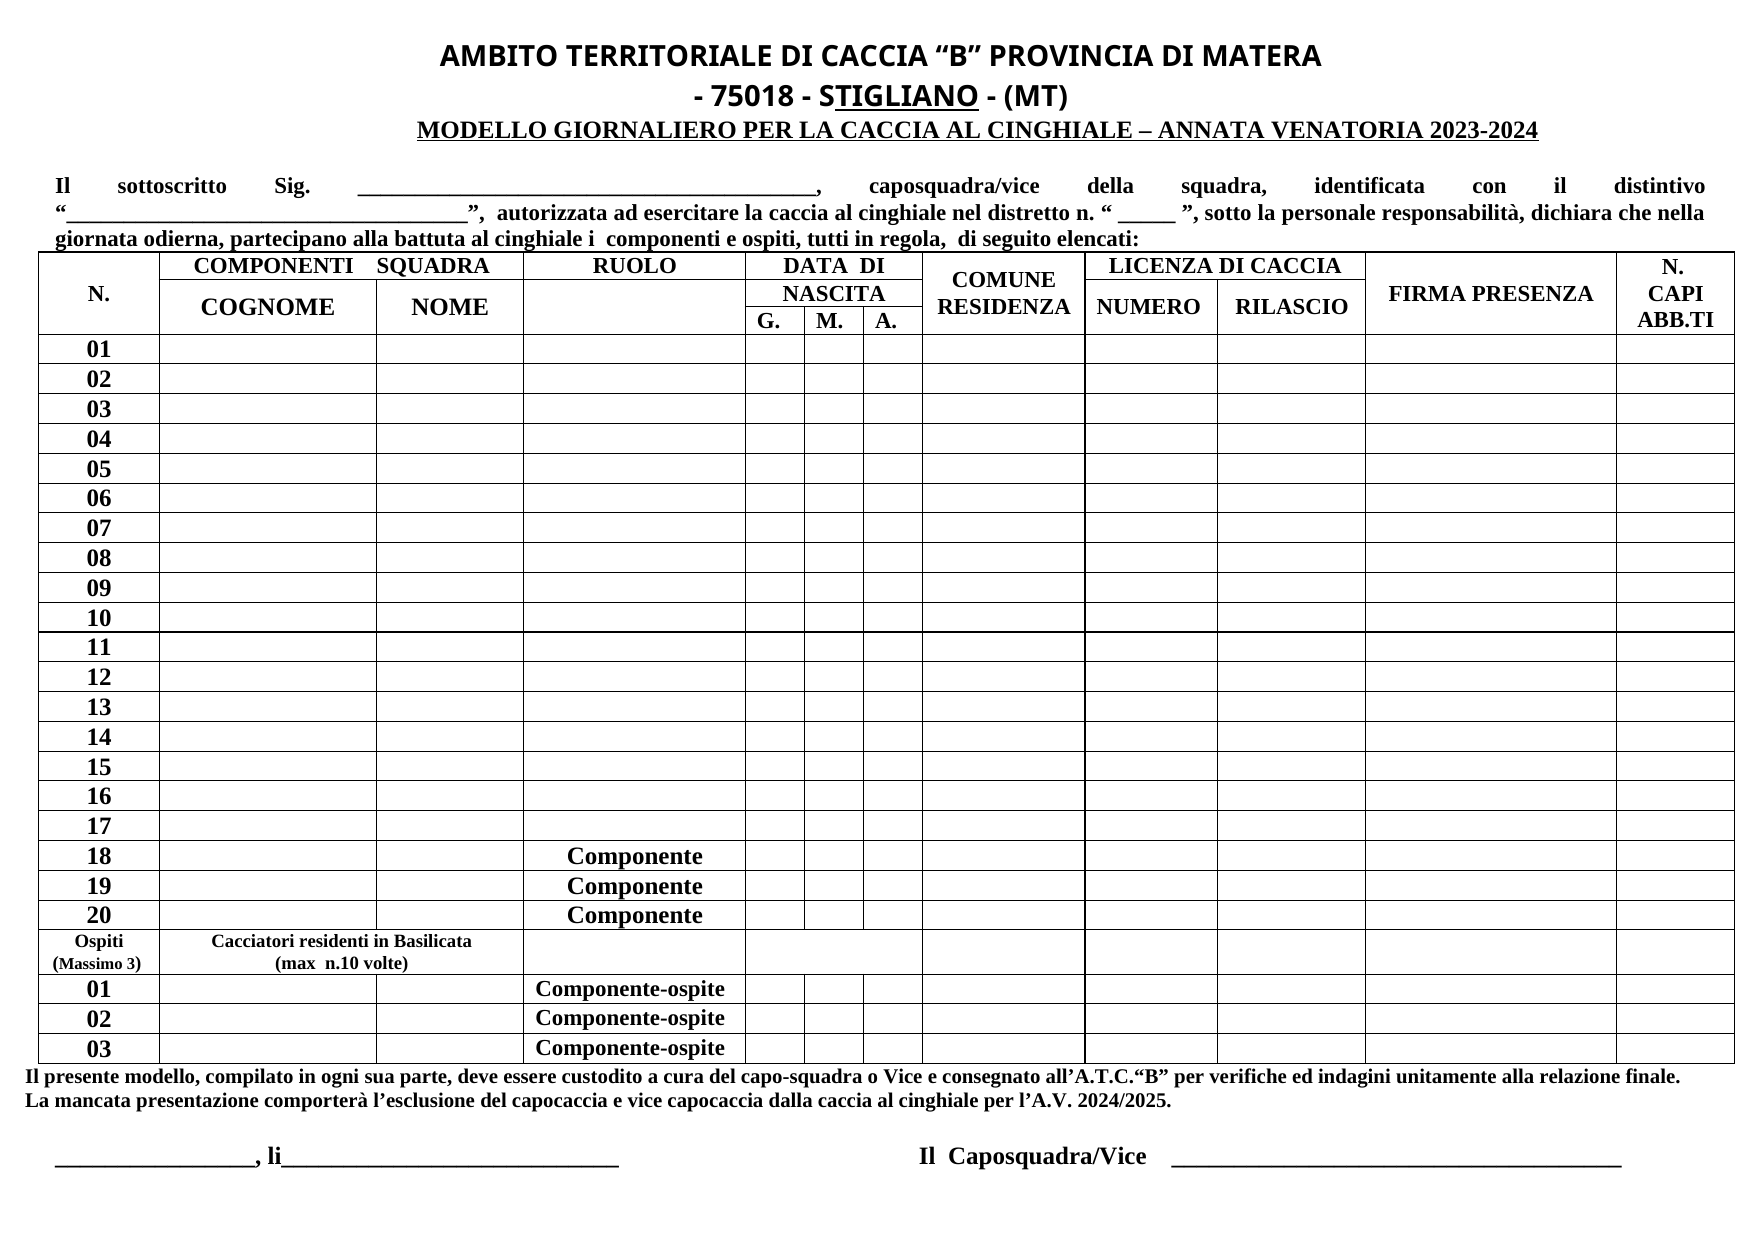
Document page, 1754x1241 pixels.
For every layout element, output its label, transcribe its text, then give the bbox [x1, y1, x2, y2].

table_cell 16 [39, 781, 159, 810]
table_header DATA DI [746, 253, 922, 279]
table_cell [1617, 871, 1734, 899]
table_cell 19 [39, 871, 159, 899]
table_header COMUNE RESIDENZA [923, 253, 1084, 333]
table_cell [923, 603, 1084, 631]
table_cell A. [864, 307, 922, 333]
table_cell [1218, 513, 1365, 542]
table_cell [524, 722, 745, 751]
table_cell [805, 394, 863, 423]
table_cell [923, 930, 1084, 973]
table_cell [160, 543, 376, 572]
table_cell [1617, 692, 1734, 721]
table_cell [864, 662, 922, 691]
table_cell [1086, 901, 1217, 929]
table_cell [1086, 841, 1217, 870]
table_cell [1617, 662, 1734, 691]
table_cell [805, 722, 863, 751]
table_cell [1218, 484, 1365, 512]
table_cell [805, 513, 863, 542]
table_cell [1366, 1034, 1616, 1063]
table_cell [805, 901, 863, 929]
table_cell [1366, 930, 1616, 973]
table_cell [1086, 394, 1217, 423]
table_cell [923, 633, 1084, 661]
table_cell [1366, 975, 1616, 1003]
table_cell [746, 871, 804, 899]
table_cell [1218, 633, 1365, 661]
table_cell [524, 364, 745, 393]
table_cell [160, 633, 376, 661]
table_cell 11 [39, 633, 159, 661]
table_cell 03 [39, 1034, 159, 1063]
table_cell [1218, 811, 1365, 840]
table_cell [805, 484, 863, 512]
table_cell [805, 1034, 863, 1063]
table_cell [377, 752, 523, 780]
table_cell 09 [39, 573, 159, 602]
table_cell [746, 781, 804, 810]
table_cell [1617, 424, 1734, 453]
table_cell [805, 1004, 863, 1033]
table_cell [746, 752, 804, 780]
table_cell [864, 752, 922, 780]
table_cell 12 [39, 662, 159, 691]
table_cell [746, 692, 804, 721]
table_cell [1218, 1034, 1365, 1063]
table_cell [160, 1004, 376, 1033]
table_cell NOME [377, 280, 523, 333]
table_cell [160, 1034, 376, 1063]
table_header N. [39, 253, 159, 333]
table_cell [864, 871, 922, 899]
table_cell [746, 513, 804, 542]
table_cell [805, 573, 863, 602]
table_cell [160, 364, 376, 393]
table_cell [1617, 394, 1734, 423]
table_cell [524, 781, 745, 810]
table_cell [377, 603, 523, 631]
table_cell Cacciatori residenti in Basilicata (max n.10 volte) [160, 930, 523, 973]
table_cell [864, 975, 922, 1003]
table_cell M. [805, 307, 863, 333]
table_cell [1086, 543, 1217, 572]
table_cell [1366, 752, 1616, 780]
table_cell [805, 543, 863, 572]
table_cell [1617, 752, 1734, 780]
table_cell [1617, 722, 1734, 751]
table_cell [805, 364, 863, 393]
table_cell [1617, 543, 1734, 572]
table_cell [746, 633, 804, 661]
table_cell [1086, 811, 1217, 840]
table_cell [1366, 633, 1616, 661]
table_cell [923, 975, 1084, 1003]
table_cell [805, 424, 863, 453]
text Il presente modello, compilato in ogni sua parte, deve essere custodito a cura del capo-squadra o Vice e consegnato all’A.T.C.“B” per verifiche ed indagini unitamente alla relazione finale. [22, 1064, 1707, 1088]
table_cell [923, 513, 1084, 542]
table_cell [1086, 1004, 1217, 1033]
table_cell [160, 841, 376, 870]
table_cell [377, 335, 523, 363]
table_cell 04 [39, 424, 159, 453]
table_cell [746, 975, 804, 1003]
table_cell [1086, 781, 1217, 810]
table_cell [923, 722, 1084, 751]
table_cell [746, 364, 804, 393]
table_cell [377, 692, 523, 721]
table_cell [923, 484, 1084, 512]
table_cell [1218, 454, 1365, 482]
table_cell [864, 811, 922, 840]
table_cell [160, 603, 376, 631]
table_cell [746, 573, 804, 602]
table_cell [1218, 603, 1365, 631]
table_cell [377, 364, 523, 393]
table_cell 06 [39, 484, 159, 512]
table_cell [524, 573, 745, 602]
table_cell [746, 543, 804, 572]
table_cell [160, 394, 376, 423]
table_cell Componente [524, 901, 745, 929]
table_cell [746, 841, 804, 870]
table_cell [864, 513, 922, 542]
table_cell [746, 424, 804, 453]
table_cell [524, 424, 745, 453]
table_cell [746, 811, 804, 840]
table_cell [864, 692, 922, 721]
table_cell [524, 454, 745, 482]
table_cell 13 [39, 692, 159, 721]
table_cell [1218, 424, 1365, 453]
text Il sottoscritto Sig. ________________________________________, caposquadra/vice della squadra, identificata con il distintivo “___________________________________”, autorizzata ad esercitare la caccia al cinghiale nel distretto n. “ _____ ”, sotto la personale responsabilità, dichiara che nella giornata odierna, partecipano alla battuta al cinghiale i componenti e ospiti, tutti in regola, di seguito elencati: [55, 172, 1707, 251]
table_cell [864, 1034, 922, 1063]
table_cell [805, 662, 863, 691]
table_cell [524, 811, 745, 840]
table_cell Componente-ospite [524, 1004, 745, 1033]
text - 75018 - STIGLIANO - (MT) [55, 75, 1707, 115]
table_cell [377, 781, 523, 810]
table_cell [746, 603, 804, 631]
table_cell [864, 394, 922, 423]
table_cell [377, 573, 523, 602]
table_header RUOLO [524, 253, 745, 279]
table_cell [377, 394, 523, 423]
table_cell 20 [39, 901, 159, 929]
table_cell [864, 543, 922, 572]
table_cell [1086, 603, 1217, 631]
table_cell [524, 484, 745, 512]
table_cell [923, 364, 1084, 393]
table_cell [1617, 484, 1734, 512]
table_cell G. [746, 307, 804, 333]
table_cell [1218, 1004, 1365, 1033]
table_cell [923, 871, 1084, 899]
table_cell [160, 871, 376, 899]
table_cell [524, 752, 745, 780]
table_cell [377, 871, 523, 899]
table_cell 17 [39, 811, 159, 840]
table_cell NUMERO [1086, 280, 1217, 333]
table_cell [923, 424, 1084, 453]
table_cell 01 [39, 975, 159, 1003]
table_cell [1366, 901, 1616, 929]
table_cell [1086, 454, 1217, 482]
table_cell [160, 573, 376, 602]
table_cell [864, 722, 922, 751]
table_cell [923, 573, 1084, 602]
table_cell [1366, 484, 1616, 512]
table_cell [1617, 1004, 1734, 1033]
table_cell [805, 454, 863, 482]
table_cell [1617, 841, 1734, 870]
table_cell [160, 424, 376, 453]
table_cell [864, 335, 922, 363]
table_cell [1366, 722, 1616, 751]
table_cell [1366, 871, 1616, 899]
table_cell [377, 513, 523, 542]
table_cell [524, 692, 745, 721]
table_cell [805, 871, 863, 899]
table_cell [805, 603, 863, 631]
table_cell Ospiti (Massimo 3) [39, 930, 159, 973]
table_cell [746, 1034, 804, 1063]
table_cell [805, 781, 863, 810]
table_cell 10 [39, 603, 159, 631]
text AMBITO TERRITORIALE DI CACCIA “B” PROVINCIA DI MATERA [55, 35, 1707, 75]
text La mancata presentazione comporterà l’esclusione del capocaccia e vice capocaccia dalla caccia al cinghiale per l’A.V. 2024/2025. [22, 1088, 1707, 1112]
table_cell [1218, 722, 1365, 751]
table_cell [923, 454, 1084, 482]
table_cell [923, 841, 1084, 870]
table_cell [1366, 603, 1616, 631]
table_cell [805, 633, 863, 661]
table_cell [1366, 513, 1616, 542]
table_cell [864, 633, 922, 661]
table_cell [746, 722, 804, 751]
table_header N. CAPI ABB.TI [1617, 253, 1734, 333]
table_cell [1617, 811, 1734, 840]
table_cell [805, 841, 863, 870]
table_cell Componente-ospite [524, 975, 745, 1003]
table_cell [377, 901, 523, 929]
table_cell [524, 662, 745, 691]
table_cell [160, 722, 376, 751]
table_cell [864, 573, 922, 602]
table_cell [746, 484, 804, 512]
table_cell [1366, 454, 1616, 482]
table_cell [377, 811, 523, 840]
table_cell [923, 543, 1084, 572]
table_cell [1617, 1034, 1734, 1063]
table_cell [1617, 454, 1734, 482]
table_cell [160, 335, 376, 363]
table_cell [377, 484, 523, 512]
table_cell [160, 484, 376, 512]
table_cell [923, 692, 1084, 721]
table_cell [1218, 335, 1365, 363]
table_cell [923, 1004, 1084, 1033]
text ________________, li___________________________ Il Caposquadra/Vice ____________________________________ [55, 1141, 1707, 1169]
table_cell [1218, 364, 1365, 393]
table_cell [524, 513, 745, 542]
table_cell [377, 454, 523, 482]
table_cell [1366, 364, 1616, 393]
table_cell [923, 394, 1084, 423]
table_cell Componente [524, 841, 745, 870]
table_cell [1086, 930, 1217, 973]
table_cell [805, 752, 863, 780]
table_cell [864, 364, 922, 393]
table_cell 15 [39, 752, 159, 780]
table_cell [1366, 424, 1616, 453]
table_cell 01 [39, 335, 159, 363]
table_cell [377, 1004, 523, 1033]
table_cell NASCITA [746, 280, 922, 306]
table_cell [1617, 901, 1734, 929]
table_cell [1218, 930, 1365, 973]
table_cell [524, 335, 745, 363]
table_cell [1086, 513, 1217, 542]
table_cell [1366, 573, 1616, 602]
table_cell [524, 394, 745, 423]
table_cell [805, 692, 863, 721]
table_cell [1218, 662, 1365, 691]
table_cell 03 [39, 394, 159, 423]
table_cell [1086, 752, 1217, 780]
table_cell [923, 781, 1084, 810]
table_header LICENZA DI CACCIA [1086, 253, 1365, 279]
table_cell [746, 335, 804, 363]
table_cell [524, 633, 745, 661]
table_cell Componente [524, 871, 745, 899]
table_cell [923, 901, 1084, 929]
table_cell [746, 930, 922, 973]
table_cell [923, 811, 1084, 840]
table_cell [805, 811, 863, 840]
table_cell [1218, 781, 1365, 810]
table_cell [1086, 335, 1217, 363]
table_cell [524, 543, 745, 572]
table_cell [1218, 692, 1365, 721]
table_cell [524, 930, 745, 973]
table_cell [377, 633, 523, 661]
table_cell [160, 513, 376, 542]
table_cell [524, 603, 745, 631]
table_cell [923, 335, 1084, 363]
table_cell [377, 1034, 523, 1063]
table_cell [746, 901, 804, 929]
table_cell [805, 975, 863, 1003]
table_cell [864, 901, 922, 929]
table_cell [1086, 975, 1217, 1003]
table_cell [160, 662, 376, 691]
table_cell [1086, 364, 1217, 393]
table_cell [1617, 364, 1734, 393]
table_cell 05 [39, 454, 159, 482]
table_cell [1086, 484, 1217, 512]
table_cell 08 [39, 543, 159, 572]
table_cell [1218, 871, 1365, 899]
table_cell [1366, 841, 1616, 870]
table_cell [1086, 1034, 1217, 1063]
table_cell [1617, 930, 1734, 973]
table_cell COGNOME [160, 280, 376, 333]
table_cell [1617, 573, 1734, 602]
table_cell [524, 280, 745, 333]
table_cell [377, 722, 523, 751]
table_cell [1218, 752, 1365, 780]
table_header FIRMA PRESENZA [1366, 253, 1616, 333]
table_cell [864, 781, 922, 810]
table_cell [1086, 573, 1217, 602]
table_cell [1086, 424, 1217, 453]
table_cell [160, 811, 376, 840]
table_cell [864, 454, 922, 482]
table_cell [1086, 722, 1217, 751]
table_cell [864, 1004, 922, 1033]
table_cell [160, 454, 376, 482]
table_cell [160, 975, 376, 1003]
table_cell [160, 692, 376, 721]
table_cell [864, 841, 922, 870]
table_cell [1366, 543, 1616, 572]
table_cell Componente-ospite [524, 1034, 745, 1063]
table_cell [377, 424, 523, 453]
table_cell 02 [39, 364, 159, 393]
table_cell [377, 662, 523, 691]
table_cell [1218, 841, 1365, 870]
table_cell 02 [39, 1004, 159, 1033]
table_cell [1218, 975, 1365, 1003]
table_cell [1366, 335, 1616, 363]
table_cell [746, 662, 804, 691]
table_cell [1617, 633, 1734, 661]
table_cell [1366, 811, 1616, 840]
table_cell [160, 781, 376, 810]
table_cell [1617, 603, 1734, 631]
table_cell [1366, 692, 1616, 721]
table_cell 14 [39, 722, 159, 751]
table_cell [377, 975, 523, 1003]
table_cell [864, 424, 922, 453]
table_cell 18 [39, 841, 159, 870]
text MODELLO GIORNALIERO PER LA CACCIA AL CINGHIALE – ANNATA VENATORIA 2023-2024 [55, 115, 1707, 143]
table_cell [377, 841, 523, 870]
table_cell [377, 543, 523, 572]
table_cell [1086, 692, 1217, 721]
table_cell [746, 394, 804, 423]
table_cell [1218, 573, 1365, 602]
table_cell [1366, 394, 1616, 423]
table_cell [1366, 781, 1616, 810]
table_cell [1617, 975, 1734, 1003]
table_cell [923, 752, 1084, 780]
table_cell [160, 752, 376, 780]
table_cell [923, 662, 1084, 691]
table_cell [746, 1004, 804, 1033]
table_cell [1086, 633, 1217, 661]
table_cell [1366, 662, 1616, 691]
table_cell [1617, 513, 1734, 542]
table_cell [923, 1034, 1084, 1063]
table_cell [864, 603, 922, 631]
table_cell [1366, 1004, 1616, 1033]
table_cell RILASCIO [1218, 280, 1365, 333]
table_cell [1086, 662, 1217, 691]
table_cell [1617, 335, 1734, 363]
table_cell 07 [39, 513, 159, 542]
table_cell [1218, 901, 1365, 929]
table_cell [1086, 871, 1217, 899]
table_cell [864, 484, 922, 512]
table_header COMPONENTI SQUADRA [160, 253, 523, 279]
table_cell [160, 901, 376, 929]
table_cell [1617, 781, 1734, 810]
table_cell [1218, 394, 1365, 423]
table_cell [805, 335, 863, 363]
table_cell [1218, 543, 1365, 572]
table_cell [746, 454, 804, 482]
